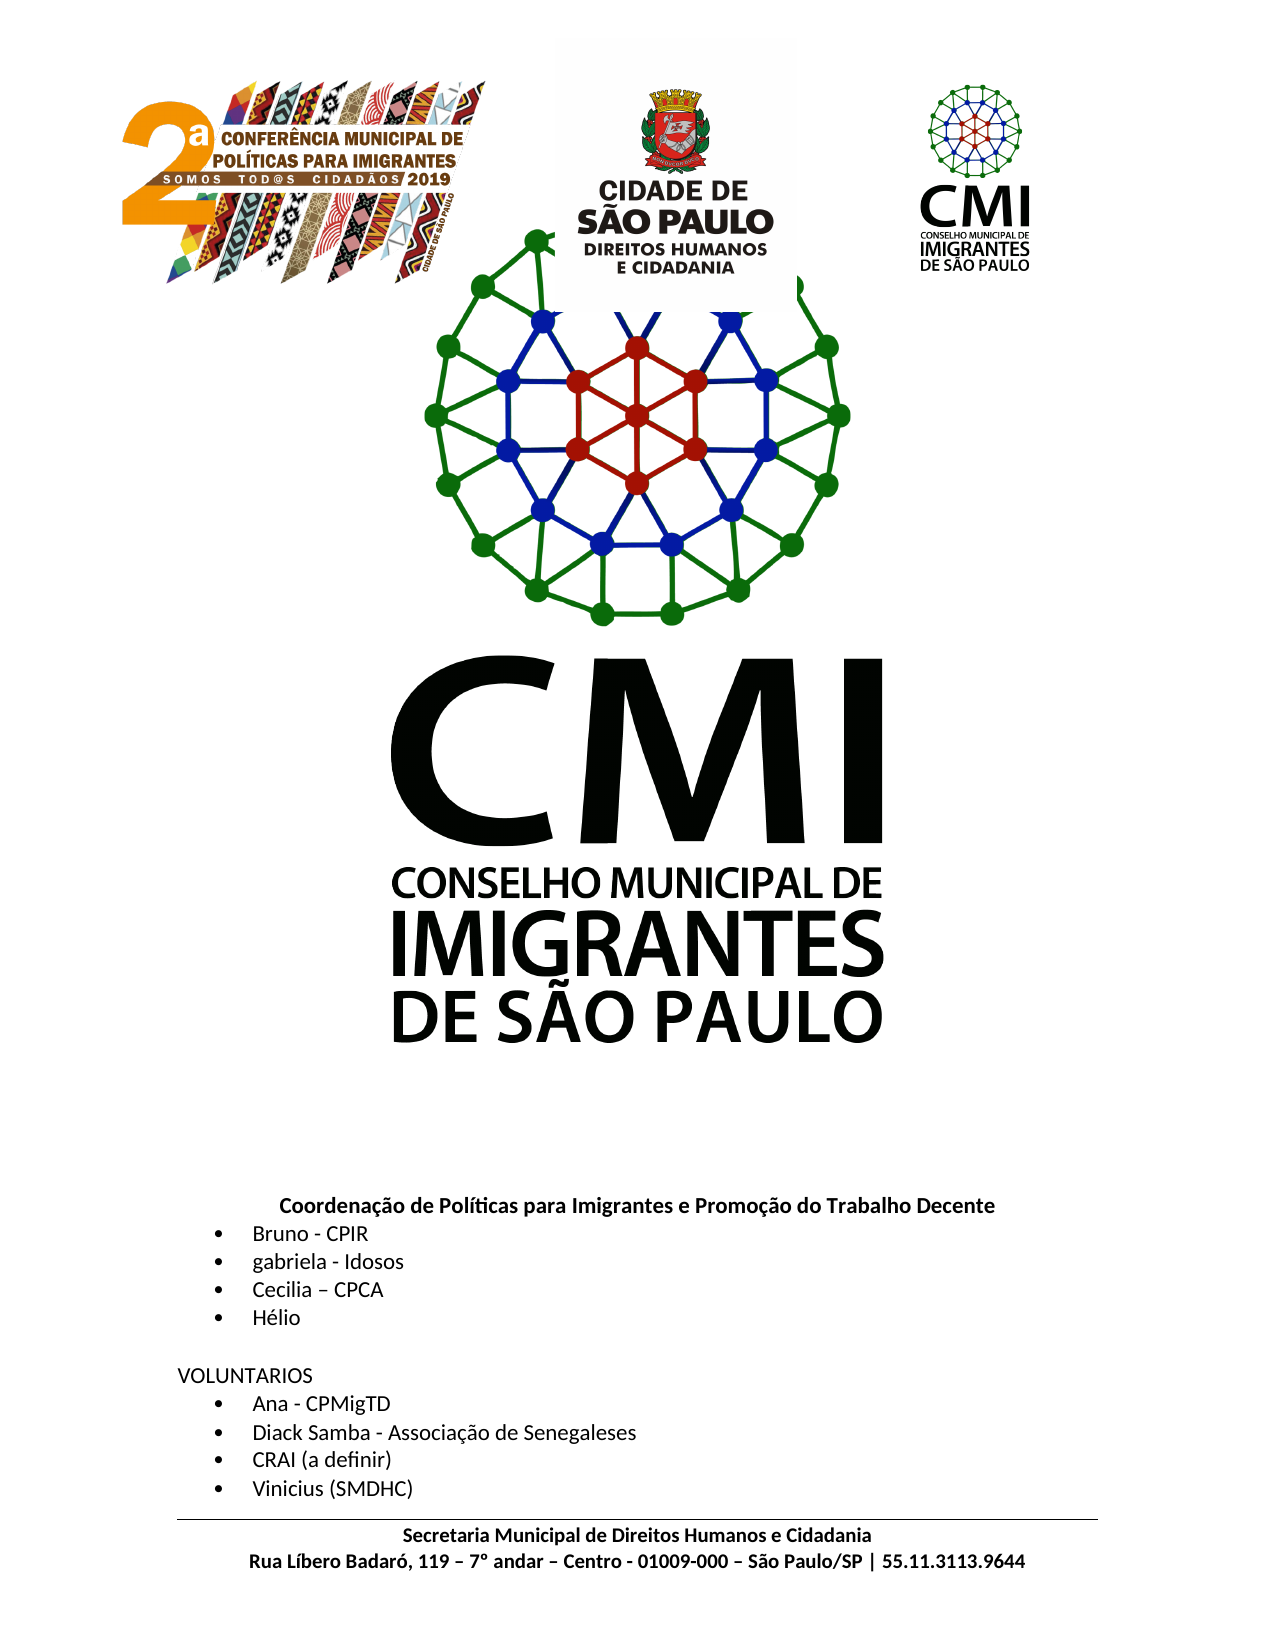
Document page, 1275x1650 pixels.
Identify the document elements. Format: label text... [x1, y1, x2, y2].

list Diack Samba - Associação de Senegaleses [215, 1418, 1098, 1446]
list Cecilia – CPCA [215, 1275, 1098, 1303]
list CRAI (a definir) [215, 1446, 1098, 1474]
list gabriela - Idosos [215, 1247, 1098, 1275]
list Vinicius (SMDHC) [215, 1474, 1098, 1502]
list Bruno - CPIR [215, 1219, 1098, 1247]
list Ana - CPMigTD [215, 1389, 1098, 1418]
list Hélio [215, 1303, 1098, 1331]
text VOLUNTARIOS [177, 1362, 1098, 1389]
